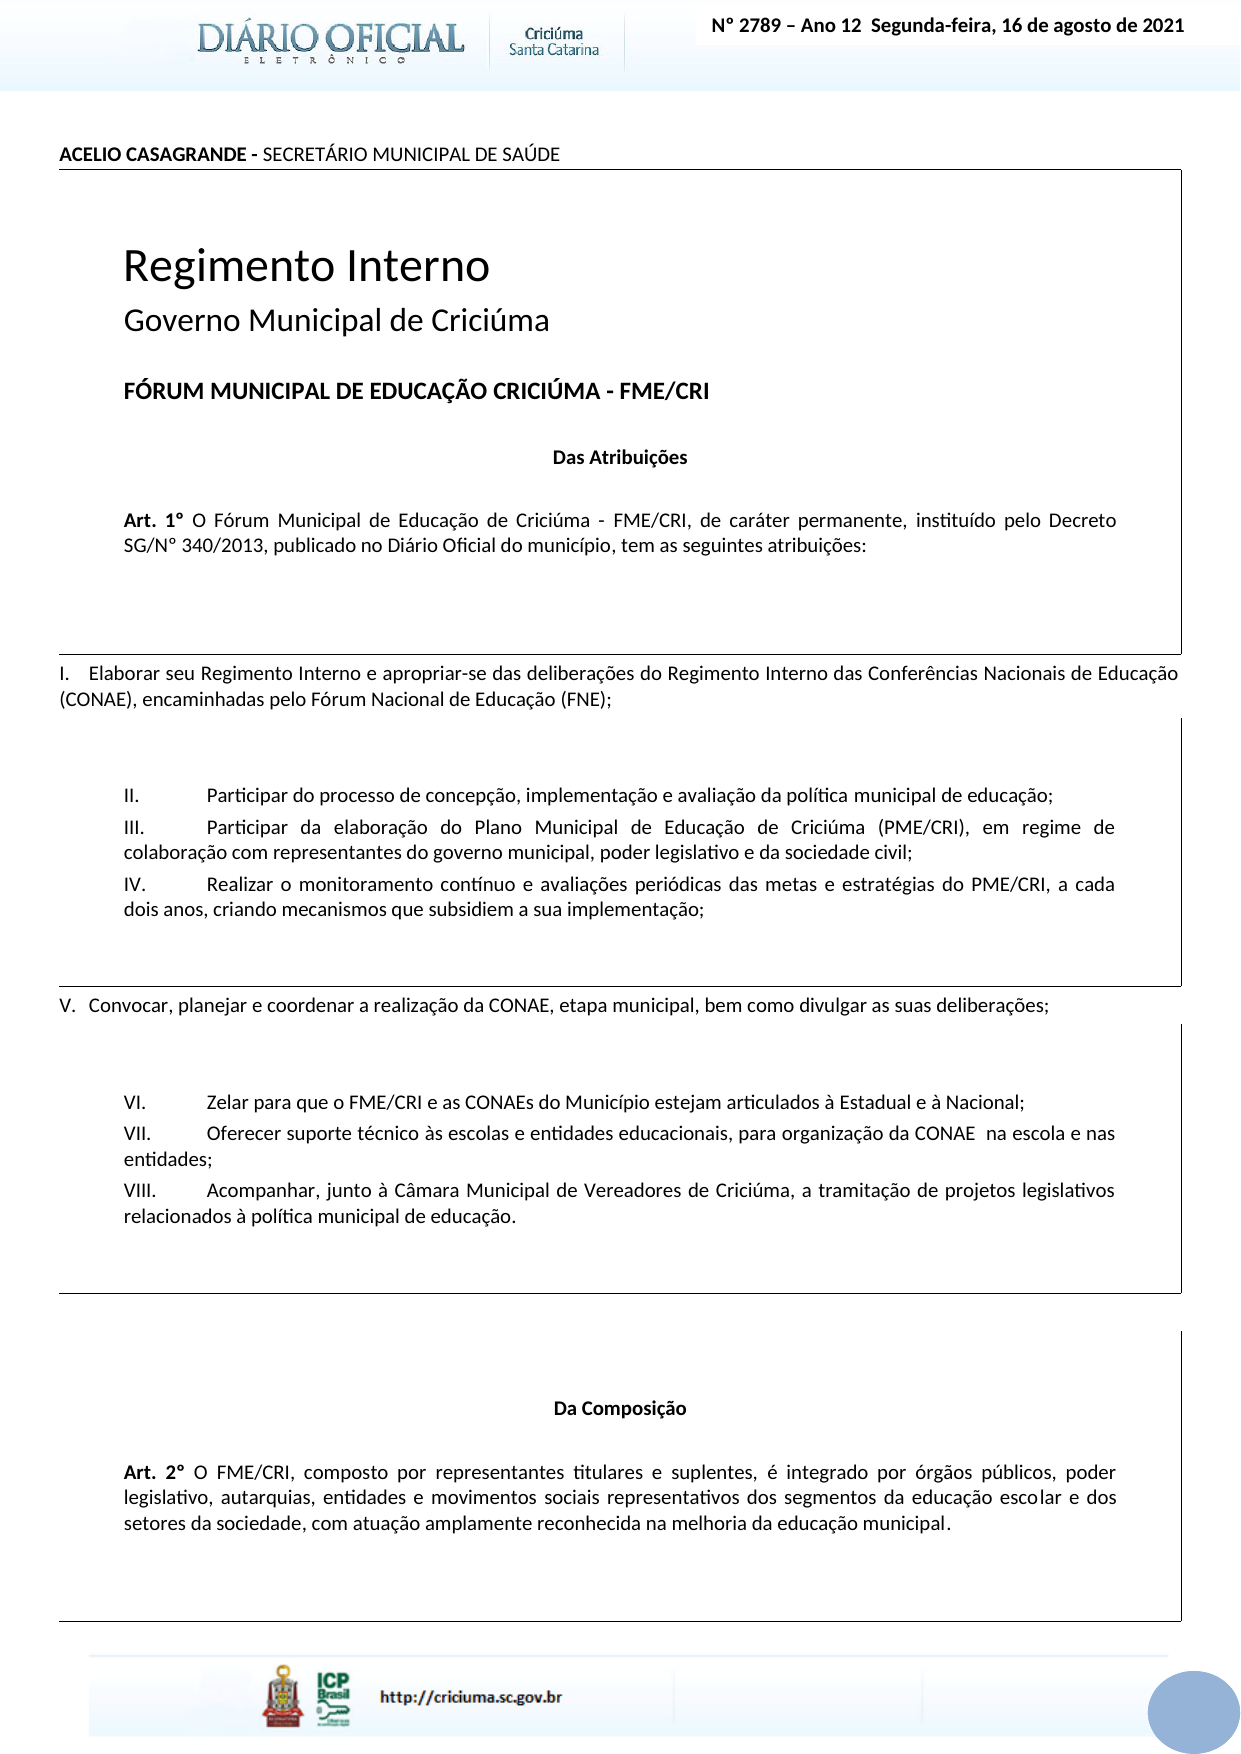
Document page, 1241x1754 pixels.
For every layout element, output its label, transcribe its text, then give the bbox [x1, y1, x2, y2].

text Das Atribuições [59, 379, 1181, 443]
list Realizar o monitoramento contínuo e avaliações periódicas das metas e estratégias do PME/CRI, a cada dois anos, criando mecanismos que subsidiem a sua implementação; [59, 806, 1181, 986]
list Convocar, planejar e coordenar a realização da CONAE, etapa municipal, bem como divulgar as suas deliberações; [59, 993, 1182, 1018]
text Da Composição [59, 1331, 1181, 1394]
list Zelar para que o FME/CRI e as CONAEs do Município estejam articulados à Estadual e à Nacional; [59, 1024, 1181, 1056]
list Acompanhar, junto à Câmara Municipal de Vereadores de Criciúma, a tramitação de projetos legislativos relacionados à política municipal de educação. [59, 1113, 1181, 1293]
text Art. 2º O FME/CRI, composto por representantes titulares e suplentes, é integrado por órgãos públicos, poder legislativo, autarquias, entidades e movimentos sociais representativos dos segmentos da educação escolar e dos setores da sociedade, com atuação amplamente reconhecida na melhoria da educação municipal. [59, 1394, 1181, 1535]
list Participar da elaboração do Plano Municipal de Educação de Criciúma (PME/CRI), em regime de colaboração com representantes do governo municipal, poder legislativo e da sociedade civil; [59, 749, 1181, 806]
list Oferecer suporte técnico às escolas e entidades educacionais, para organização da CONAE na escola e nas entidades; [59, 1056, 1181, 1113]
text Regimento Interno [59, 170, 1181, 235]
text Governo Municipal de Criciúma [59, 235, 1181, 311]
text Art. 1º O Fórum Municipal de Educação de Criciúma - FME/CRI, de caráter permanente, instituído pelo Decreto SG/Nº 340/2013, publicado no Diário Oficial do município, tem as seguintes atribuições: [59, 443, 1181, 558]
list Participar do processo de concepção, implementação e avaliação da política municipal de educação; [59, 718, 1181, 749]
text ACELIO CASAGRANDE - SECRETÁRIO MUNICIPAL DE SAÚDE [59, 141, 1181, 169]
list Elaborar seu Regimento Interno e apropriar-se das deliberações do Regimento Interno das Conferências Nacionais de Educação (CONAE), encaminhadas pelo Fórum Nacional de Educação (FNE); [59, 661, 1181, 711]
text FÓRUM MUNICIPAL DE EDUCAÇÃO CRICIÚMA - FME/CRI [59, 311, 1181, 379]
